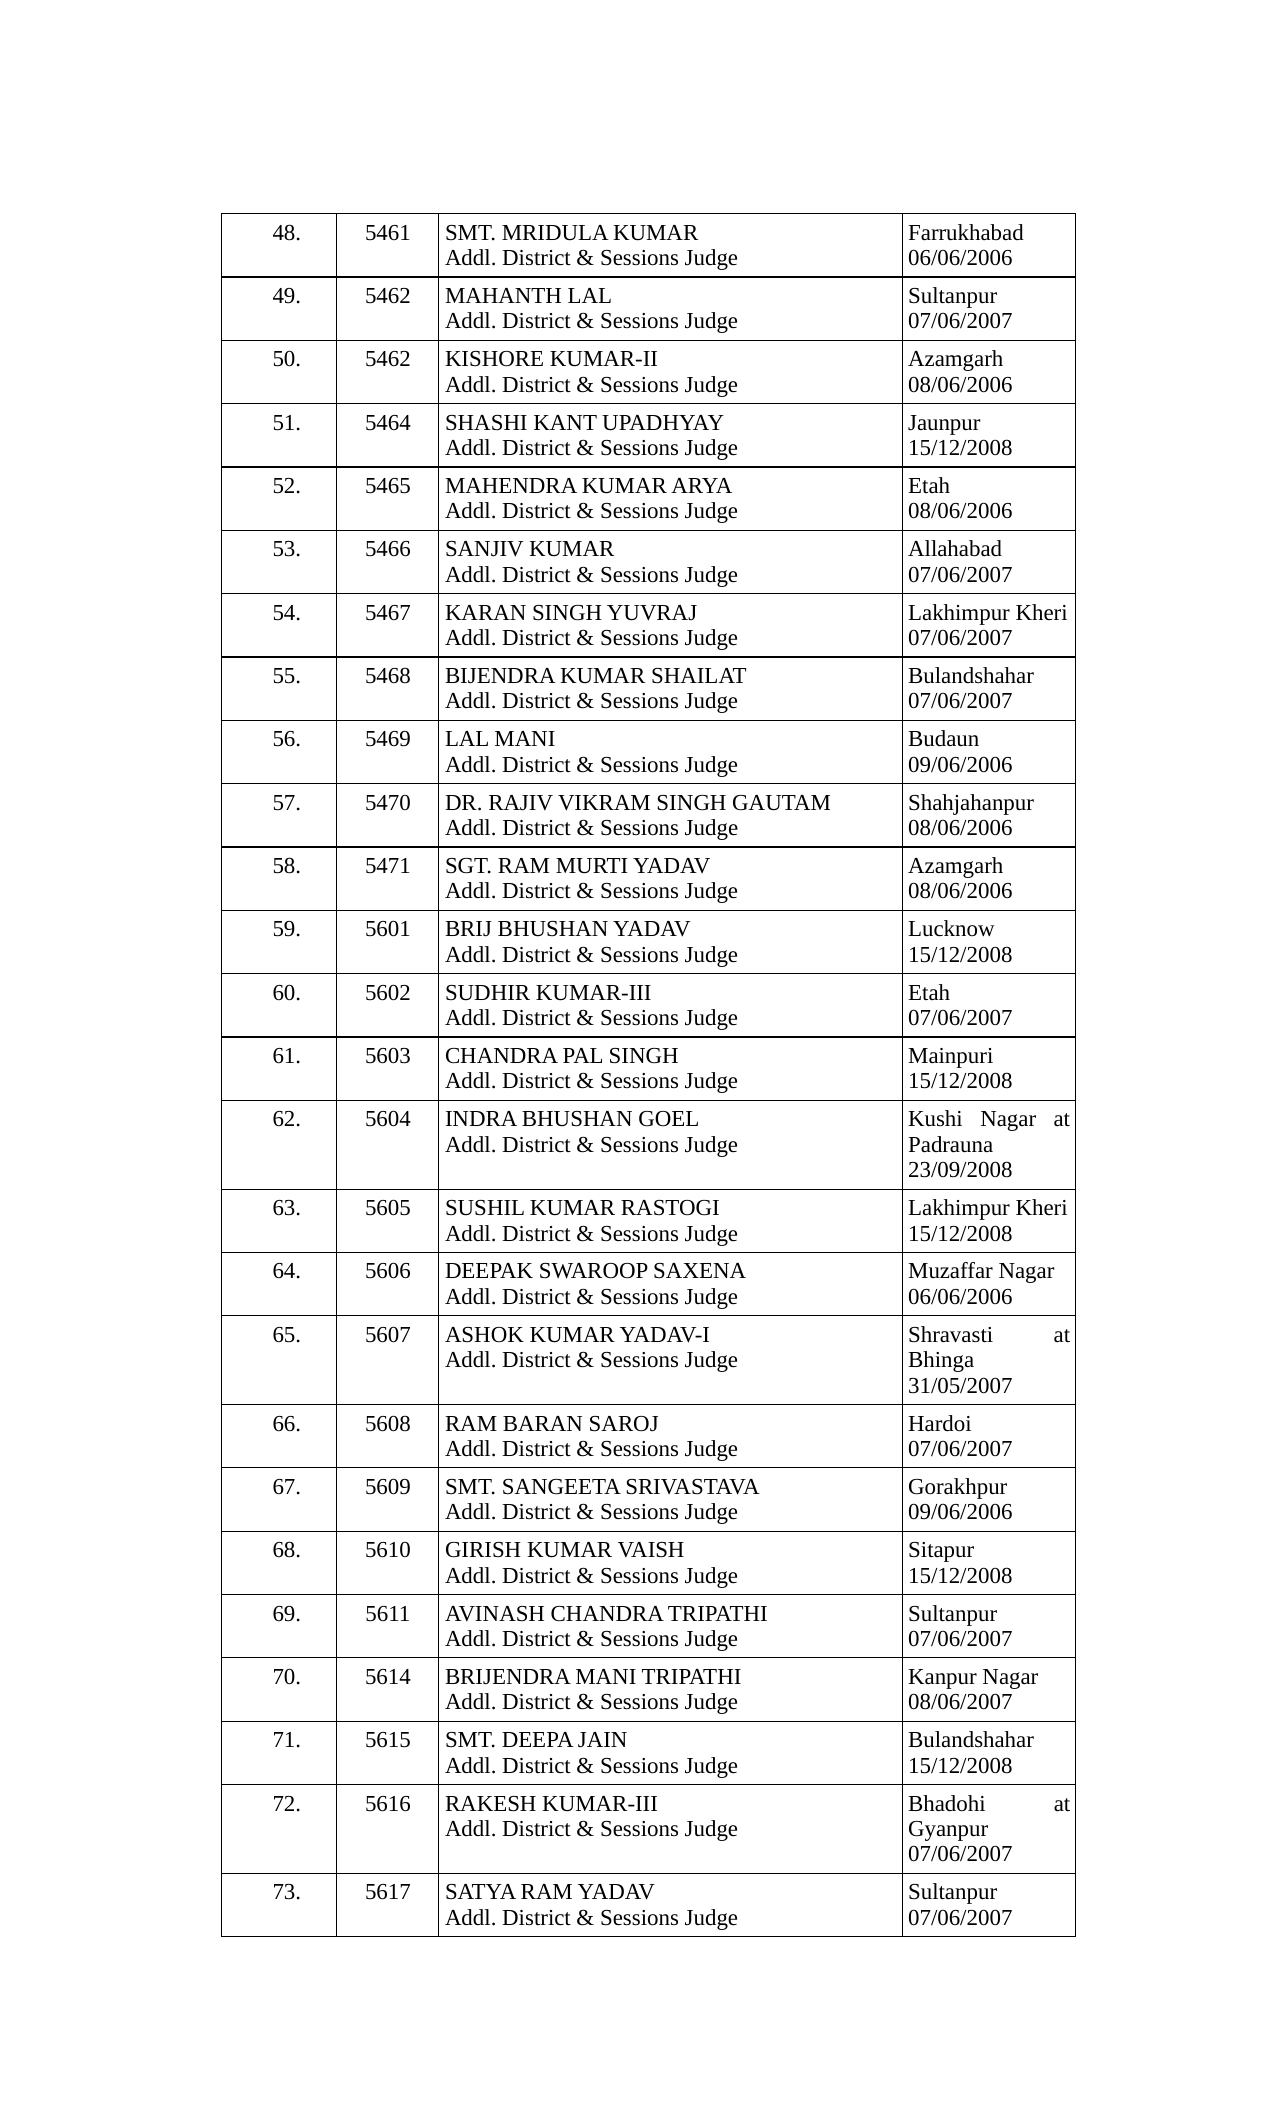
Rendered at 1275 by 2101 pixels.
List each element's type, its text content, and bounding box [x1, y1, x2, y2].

table_cell SMT. MRIDULA KUMAR Addl. District & Sessions Judge [439, 214, 902, 276]
table_cell SGT. RAM MURTI YADAV Addl. District & Sessions Judge [439, 848, 902, 910]
table_cell [222, 1038, 336, 1100]
table_cell Lakhimpur Kheri 07/06/2007 [903, 594, 1075, 656]
table_cell SUDHIR KUMAR-III Addl. District & Sessions Judge [439, 974, 902, 1036]
table_cell AVINASH CHANDRA TRIPATHI Addl. District & Sessions Judge [439, 1595, 902, 1657]
table_cell Muzaffar Nagar 06/06/2006 [903, 1253, 1075, 1315]
table_cell [222, 784, 336, 846]
table_cell Jaunpur 15/12/2008 [903, 404, 1075, 466]
table_cell Kushi Nagar at Padrauna 23/09/2008 [903, 1101, 1075, 1188]
table_cell BRIJENDRA MANI TRIPATHI Addl. District & Sessions Judge [439, 1658, 902, 1721]
table_cell [222, 278, 336, 340]
table_cell Azamgarh 08/06/2006 [903, 341, 1075, 403]
table_cell Lucknow 15/12/2008 [903, 911, 1075, 973]
table_cell [222, 1468, 336, 1531]
table_cell 5615 [337, 1722, 438, 1784]
table_cell [222, 974, 336, 1036]
table_cell [222, 594, 336, 656]
table_cell [222, 468, 336, 530]
table_cell 5609 [337, 1468, 438, 1531]
table_cell [222, 404, 336, 466]
table_cell Sultanpur 07/06/2007 [903, 1595, 1075, 1657]
table_cell [222, 848, 336, 910]
table_cell [222, 1532, 336, 1594]
table_cell CHANDRA PAL SINGH Addl. District & Sessions Judge [439, 1038, 902, 1100]
table_cell [222, 1722, 336, 1784]
table_cell 5607 [337, 1316, 438, 1404]
table_cell INDRA BHUSHAN GOEL Addl. District & Sessions Judge [439, 1101, 902, 1188]
table_cell RAKESH KUMAR-III Addl. District & Sessions Judge [439, 1785, 902, 1873]
table_cell SANJIV KUMAR Addl. District & Sessions Judge [439, 531, 902, 593]
table_cell SUSHIL KUMAR RASTOGI Addl. District & Sessions Judge [439, 1190, 902, 1252]
table_cell 5467 [337, 594, 438, 656]
table_cell Shahjahanpur 08/06/2006 [903, 784, 1075, 846]
table_cell [222, 1874, 336, 1936]
table_cell Sitapur 15/12/2008 [903, 1532, 1075, 1594]
table_cell DR. RAJIV VIKRAM SINGH GAUTAM Addl. District & Sessions Judge [439, 784, 902, 846]
table_cell Azamgarh 08/06/2006 [903, 848, 1075, 910]
table_cell 5608 [337, 1405, 438, 1467]
table_cell BRIJ BHUSHAN YADAV Addl. District & Sessions Judge [439, 911, 902, 973]
table_cell [222, 214, 336, 276]
table_cell 5462 [337, 341, 438, 403]
table_cell 5616 [337, 1785, 438, 1873]
table_cell [222, 1658, 336, 1721]
table_cell [222, 341, 336, 403]
table_cell SHASHI KANT UPADHYAY Addl. District & Sessions Judge [439, 404, 902, 466]
table_cell 5602 [337, 974, 438, 1036]
table_cell [222, 911, 336, 973]
table_cell Shravasti at Bhinga 31/05/2007 [903, 1316, 1075, 1404]
table_cell GIRISH KUMAR VAISH Addl. District & Sessions Judge [439, 1532, 902, 1594]
table_cell LAL MANI Addl. District & Sessions Judge [439, 721, 902, 783]
table_cell [222, 1405, 336, 1467]
table_cell Etah 07/06/2007 [903, 974, 1075, 1036]
table_cell KISHORE KUMAR-II Addl. District & Sessions Judge [439, 341, 902, 403]
table_cell [222, 1101, 336, 1188]
table_cell MAHENDRA KUMAR ARYA Addl. District & Sessions Judge [439, 468, 902, 530]
table_cell Hardoi 07/06/2007 [903, 1405, 1075, 1467]
table_cell Lakhimpur Kheri 15/12/2008 [903, 1190, 1075, 1252]
table_cell 5470 [337, 784, 438, 846]
table_cell 5466 [337, 531, 438, 593]
table_cell [222, 1316, 336, 1404]
table_cell Kanpur Nagar 08/06/2007 [903, 1658, 1075, 1721]
table_cell Budaun 09/06/2006 [903, 721, 1075, 783]
table_cell SATYA RAM YADAV Addl. District & Sessions Judge [439, 1874, 902, 1936]
table_cell 5465 [337, 468, 438, 530]
table_cell 5601 [337, 911, 438, 973]
table_cell RAM BARAN SAROJ Addl. District & Sessions Judge [439, 1405, 902, 1467]
table_cell Sultanpur 07/06/2007 [903, 1874, 1075, 1936]
table_cell Etah 08/06/2006 [903, 468, 1075, 530]
table_cell [222, 1785, 336, 1873]
table_cell 5471 [337, 848, 438, 910]
table_cell DEEPAK SWAROOP SAXENA Addl. District & Sessions Judge [439, 1253, 902, 1315]
table_cell 5605 [337, 1190, 438, 1252]
table_cell 5603 [337, 1038, 438, 1100]
table_cell MAHANTH LAL Addl. District & Sessions Judge [439, 278, 902, 340]
table_cell SMT. SANGEETA SRIVASTAVA Addl. District & Sessions Judge [439, 1468, 902, 1531]
table_cell [222, 1253, 336, 1315]
table_cell 5461 [337, 214, 438, 276]
table_cell 5617 [337, 1874, 438, 1936]
table_cell Bulandshahar 07/06/2007 [903, 658, 1075, 720]
table_cell 5611 [337, 1595, 438, 1657]
table_cell 5464 [337, 404, 438, 466]
table_cell 5610 [337, 1532, 438, 1594]
table_cell [222, 1190, 336, 1252]
table_cell KARAN SINGH YUVRAJ Addl. District & Sessions Judge [439, 594, 902, 656]
table_cell 5469 [337, 721, 438, 783]
table_cell 5606 [337, 1253, 438, 1315]
table_cell Bhadohi at Gyanpur 07/06/2007 [903, 1785, 1075, 1873]
table_cell Gorakhpur 09/06/2006 [903, 1468, 1075, 1531]
table_cell 5462 [337, 278, 438, 340]
table_cell 5604 [337, 1101, 438, 1188]
table_cell [222, 1595, 336, 1657]
table_cell ASHOK KUMAR YADAV-I Addl. District & Sessions Judge [439, 1316, 902, 1404]
table_cell Bulandshahar 15/12/2008 [903, 1722, 1075, 1784]
table_cell BIJENDRA KUMAR SHAILAT Addl. District & Sessions Judge [439, 658, 902, 720]
table_cell [222, 658, 336, 720]
table_cell Sultanpur 07/06/2007 [903, 278, 1075, 340]
table_cell Mainpuri 15/12/2008 [903, 1038, 1075, 1100]
table_cell Farrukhabad 06/06/2006 [903, 214, 1075, 276]
table_cell 5614 [337, 1658, 438, 1721]
table_cell [222, 721, 336, 783]
table_cell 5468 [337, 658, 438, 720]
table_cell Allahabad 07/06/2007 [903, 531, 1075, 593]
table_cell [222, 531, 336, 593]
table_cell SMT. DEEPA JAIN Addl. District & Sessions Judge [439, 1722, 902, 1784]
